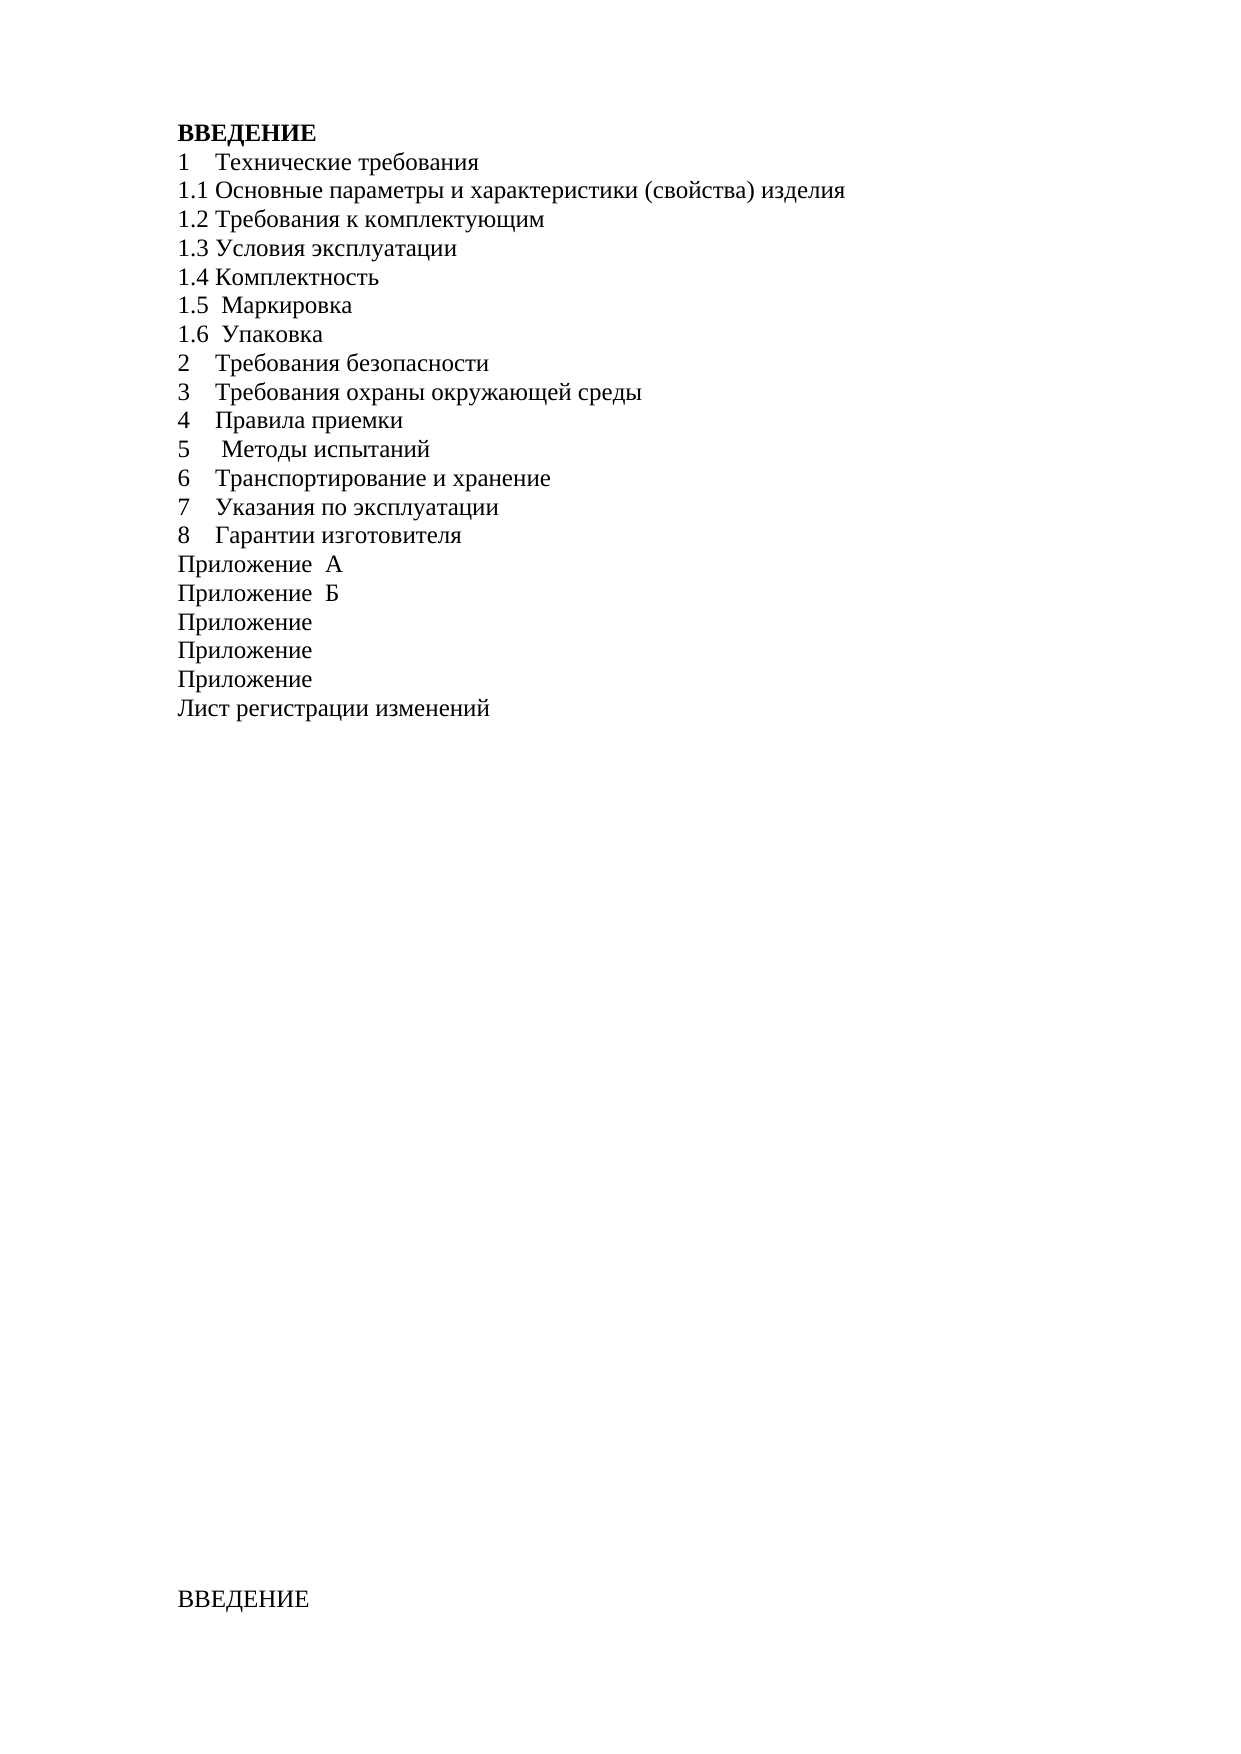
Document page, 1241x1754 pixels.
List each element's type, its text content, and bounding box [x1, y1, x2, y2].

text Приложение А [177, 549, 1152, 578]
list Маркировка [177, 291, 1152, 319]
text Лист регистрации изменений [177, 693, 1152, 722]
text ВВЕДЕНИЕ [177, 118, 1152, 147]
list Методы испытаний [177, 434, 1152, 463]
text Приложение [177, 664, 1152, 693]
list Требования к комплектующим [177, 204, 1152, 233]
list Правила приемки [177, 406, 1152, 434]
list Комплектность [177, 262, 1152, 291]
text Приложение [177, 636, 1152, 664]
text Приложение Б [177, 578, 1152, 607]
list Упаковка [177, 319, 1152, 348]
list Условия эксплуатации [177, 233, 1152, 262]
list Транспортирование и хранение [177, 463, 1152, 492]
list Технические требования [177, 147, 1152, 176]
list Требования безопасности [177, 348, 1152, 377]
list Основные параметры и характеристики (свойства) изделия [177, 176, 1152, 204]
text ВВЕДЕНИЕ [177, 1584, 1152, 1613]
list Указания по эксплуатации [177, 492, 1152, 521]
list Гарантии изготовителя [177, 521, 1152, 549]
text Приложение [177, 607, 1152, 636]
list Требования охраны окружающей среды [177, 377, 1152, 406]
